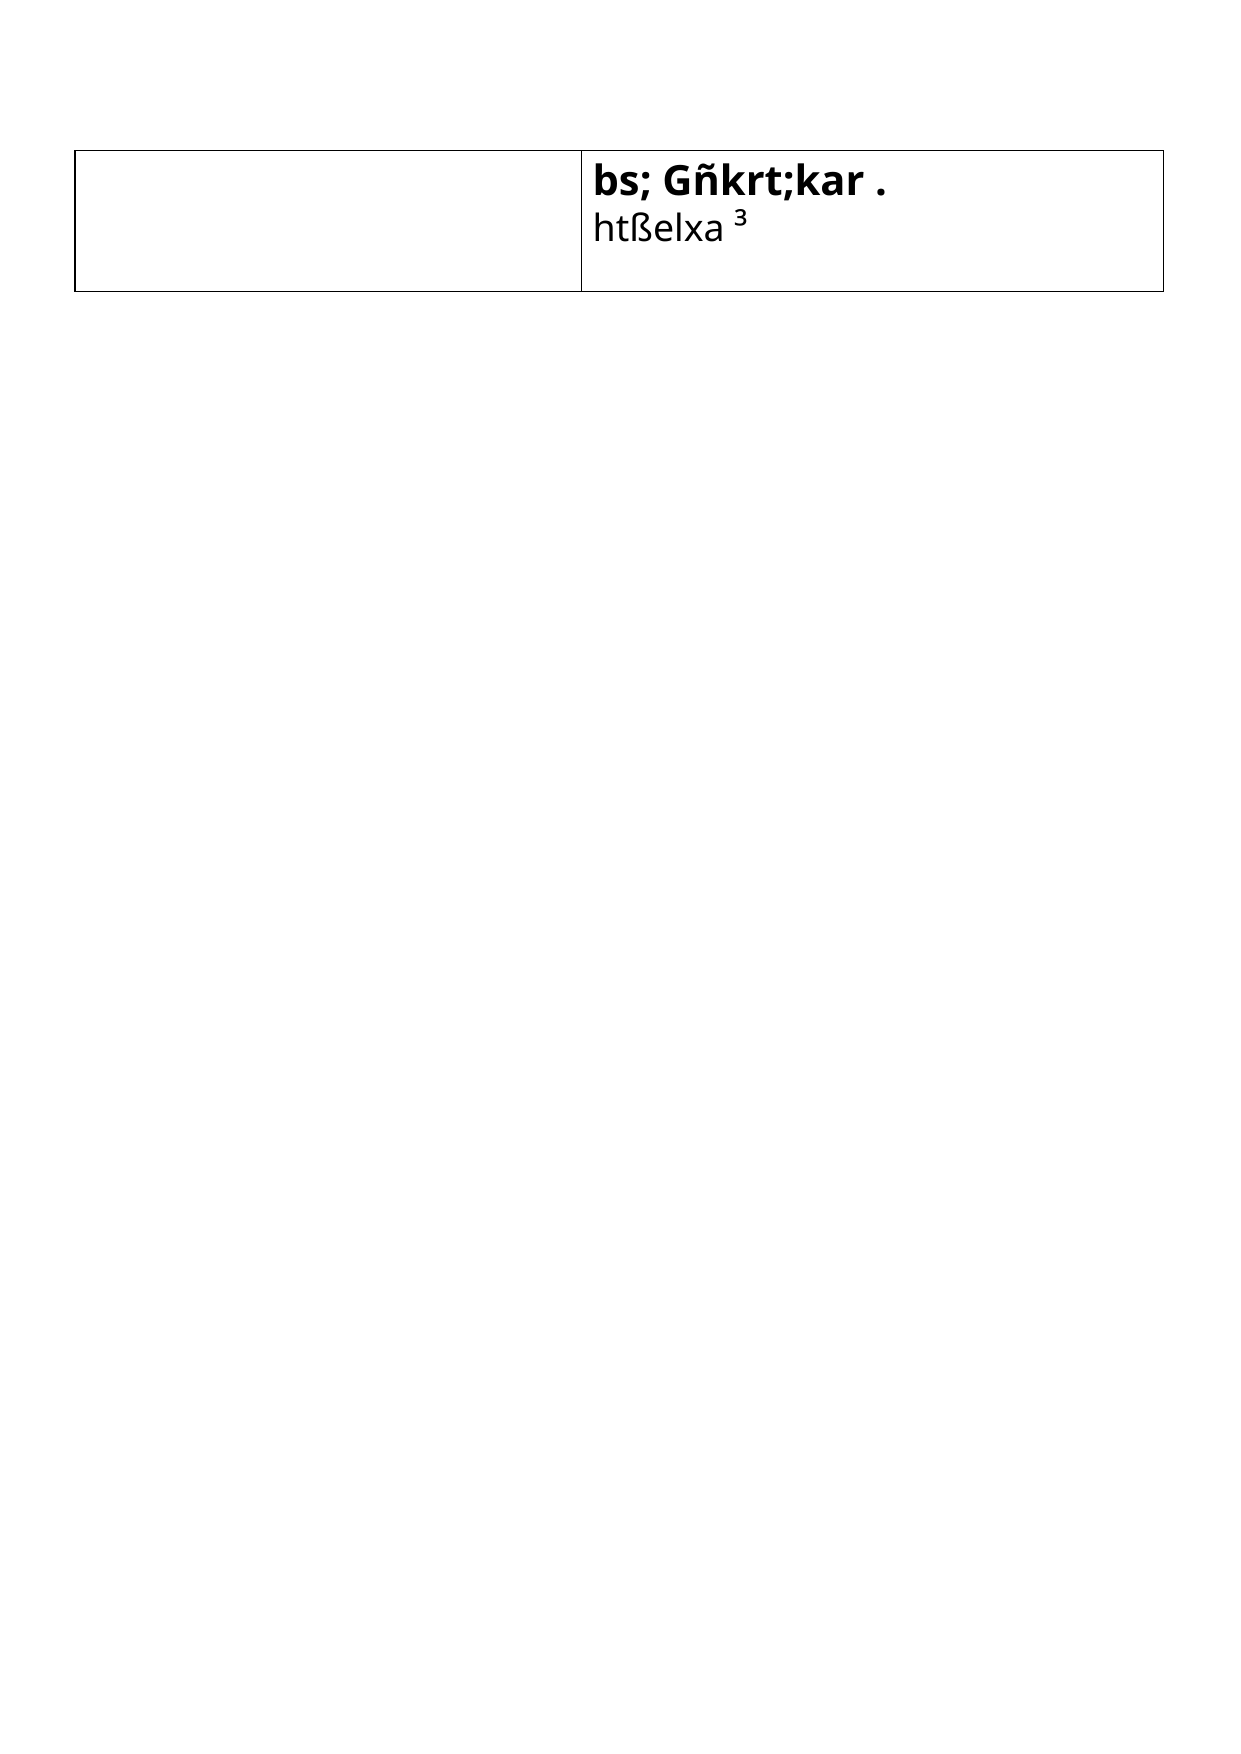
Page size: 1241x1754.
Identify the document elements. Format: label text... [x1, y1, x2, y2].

table_cell [76, 151, 581, 291]
table_cell bs; Gñkrt;kar . htßelxa ³ [582, 151, 1163, 291]
